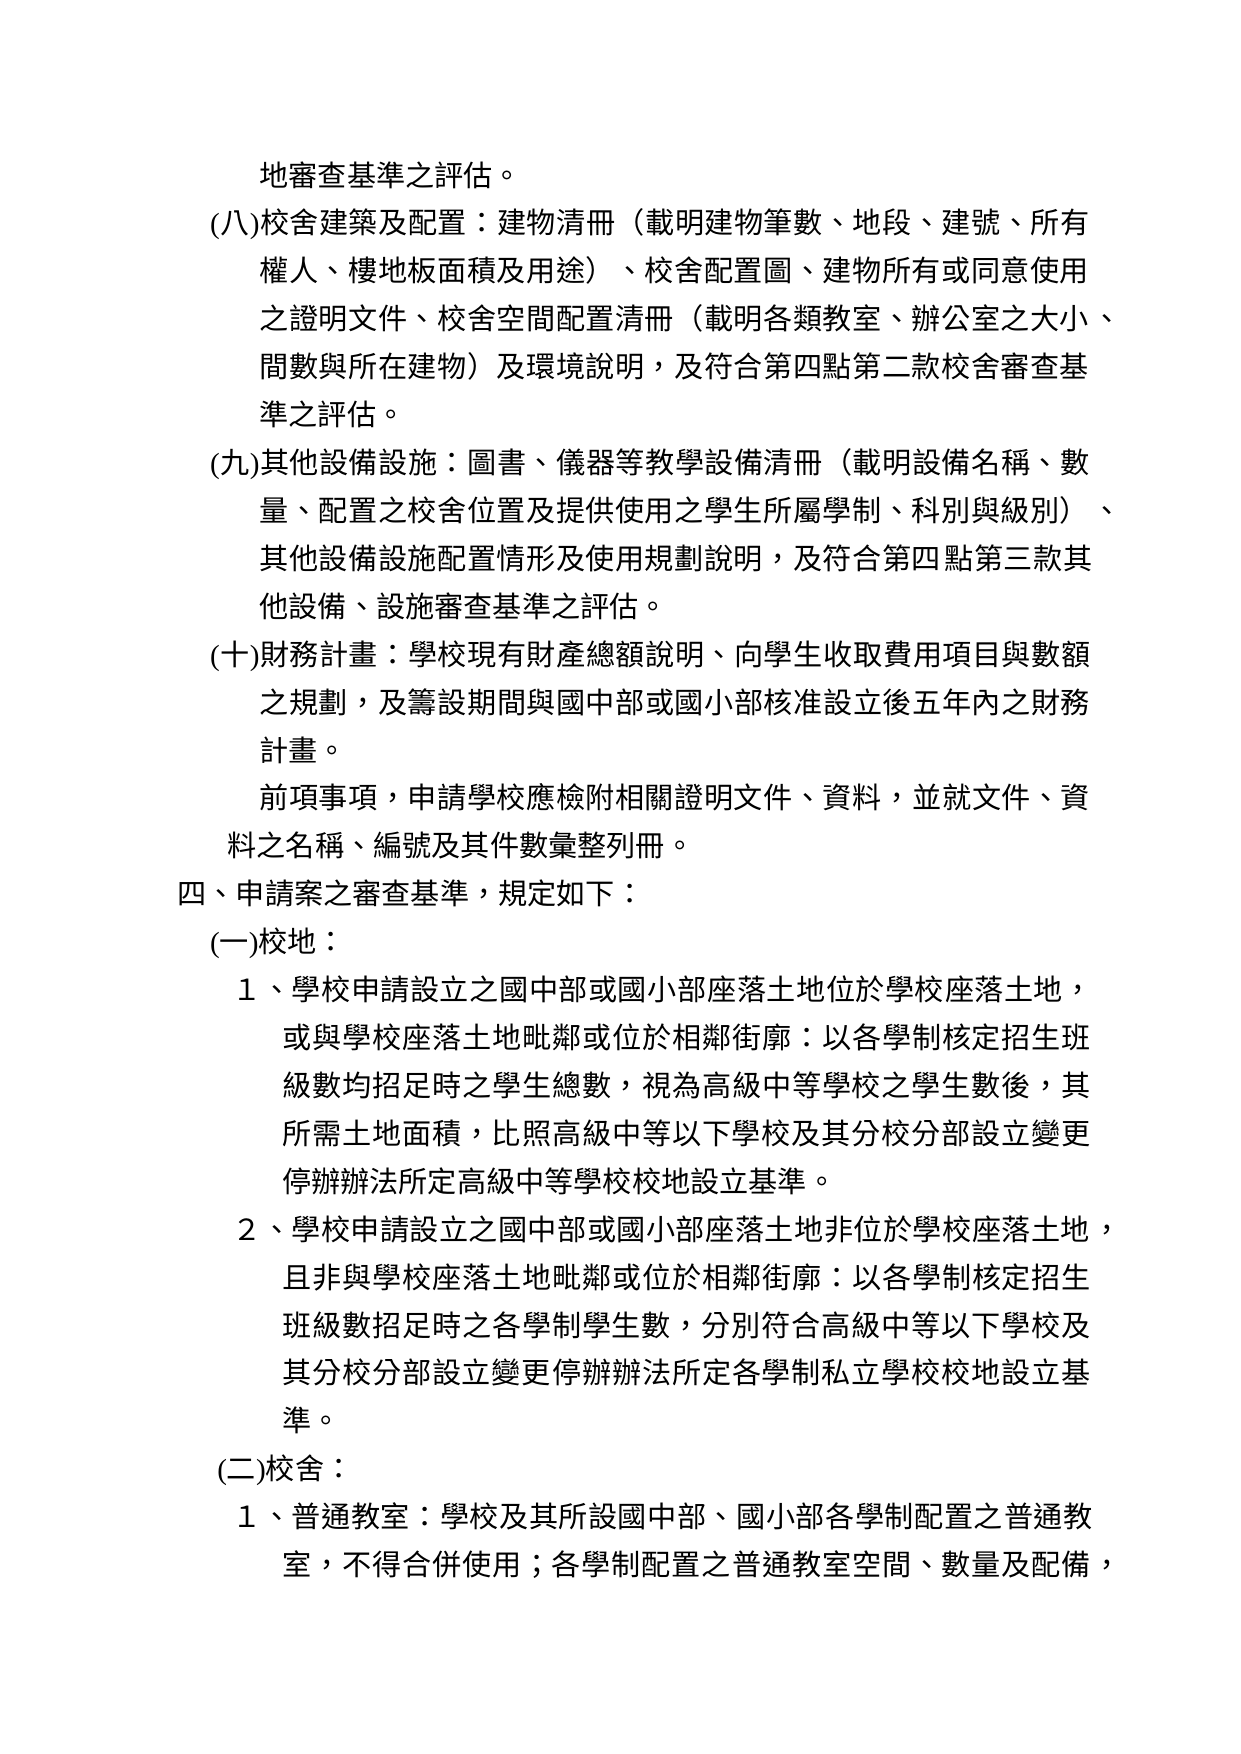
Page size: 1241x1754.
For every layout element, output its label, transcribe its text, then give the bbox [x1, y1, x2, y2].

text 前項事項，申請學校應檢附相關證明文件、資料，並就文件、資料之名稱、編號及其件數彙整列冊。 [227, 771, 1092, 866]
text (一)校地： [210, 914, 1092, 962]
text (十)財務計畫：學校現有財產總額說明、向學生收取費用項目與數額之規劃，及籌設期間與國中部或國小部核准設立後五年內之財務計畫。 [210, 627, 1092, 771]
text (九)其他設備設施：圖書、儀器等教學設備清冊（載明設備名稱、數量、配置之校舍位置及提供使用之學生所屬學制、科別與級別）、其他設備設施配置情形及使用規劃說明，及符合第四點第三款其他設備、設施審查基準之評估。 [210, 435, 1092, 627]
text (八)校舍建築及配置：建物清冊（載明建物筆數、地段、建號、所有權人、樓地板面積及用途）、校舍配置圖、建物所有或同意使用之證明文件、校舍空間配置清冊（載明各類教室、辦公室之大小、間數與所在建物）及環境說明，及符合第四點第二款校舍審查基準之評估。 [210, 196, 1092, 435]
text (二)校舍： [210, 1441, 1092, 1489]
text 地審查基準之評估。 [210, 148, 1092, 196]
text １、學校申請設立之國中部或國小部座落土地位於學校座落土地，或與學校座落土地毗鄰或位於相鄰街廓：以各學制核定招生班級數均招足時之學生總數，視為高級中等學校之學生數後，其所需土地面積，比照高級中等以下學校及其分校分部設立變更停辦辦法所定高級中等學校校地設立基準。 [232, 962, 1092, 1202]
text １、普通教室：學校及其所設國中部、國小部各學制配置之普通教室，不得合併使用；各學制配置之普通教室空間、數量及配備，應分別符合普通型高級中等學校設備基準、技術型高級中等學校設備基準及國民小學及國民中學設施設備基準之規定。 [232, 1489, 1092, 1585]
text 四、申請案之審查基準，規定如下： [177, 866, 1092, 914]
text ２、學校申請設立之國中部或國小部座落土地非位於學校座落土地，且非與學校座落土地毗鄰或位於相鄰街廓：以各學制核定招生班級數招足時之各學制學生數，分別符合高級中等以下學校及其分校分部設立變更停辦辦法所定各學制私立學校校地設立基準。 [232, 1202, 1092, 1441]
